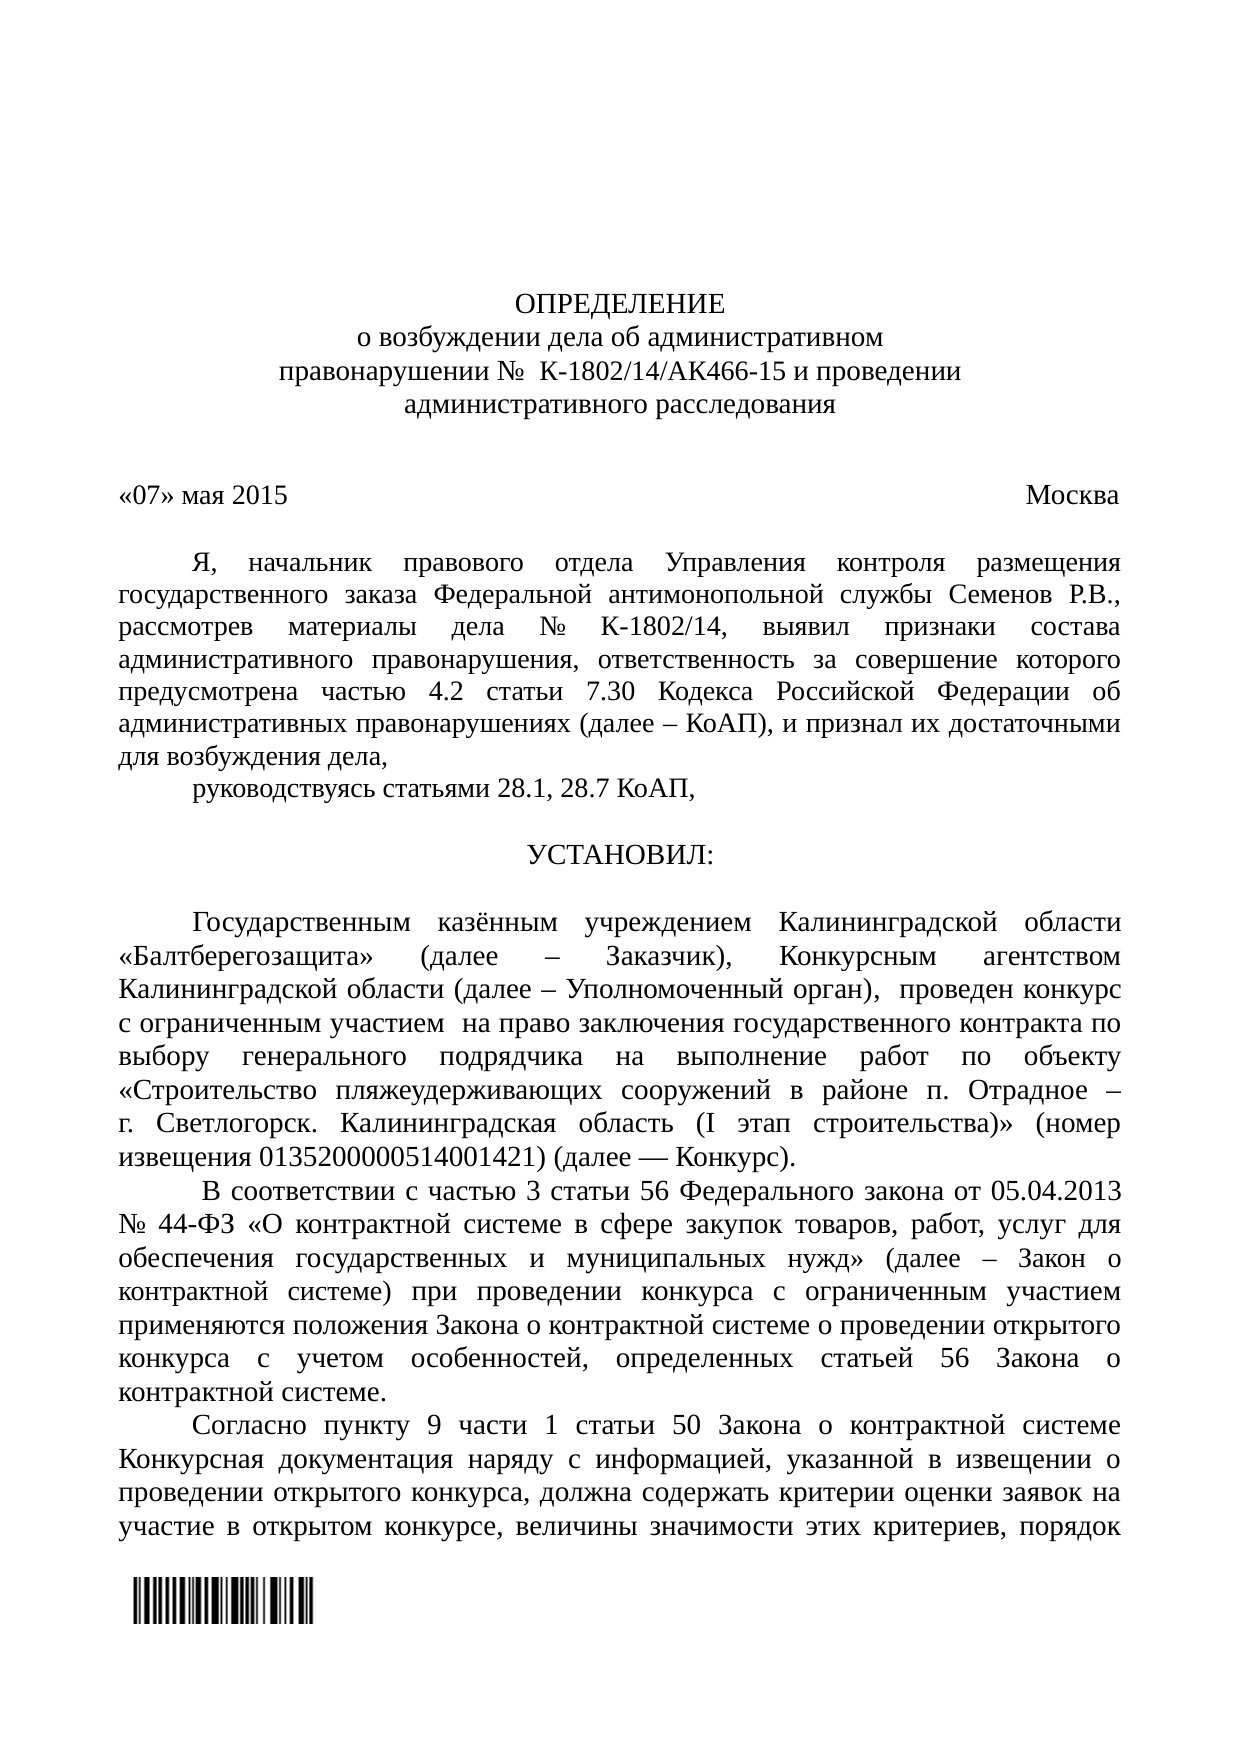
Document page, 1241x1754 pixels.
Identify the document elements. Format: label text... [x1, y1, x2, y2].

text Согласно пункту 9 части 1 статьи 50 Закона о контрактной системе Конкурсная документация наряду с информацией, указанной в извещении о проведении открытого конкурса, должна содержать критерии оценки заявок на участие в открытом конкурсе, величины значимости этих критериев, порядок [118, 1407, 1122, 1542]
text ОПРЕДЕЛЕНИЕ [118, 286, 1122, 319]
text Я, начальник правового отдела Управления контроля размещения государственного заказа Федеральной антимонопольной службы Семенов Р.В., рассмотрев материалы дела № К-1802/14, выявил признаки состава административного правонарушения, ответственность за совершение которого предусмотрена частью 4.2 статьи 7.30 Кодекса Российской Федерации об административных правонарушениях (далее – КоАП), и признал их достаточными для возбуждения дела, [118, 544, 1122, 771]
text о возбуждении дела об административном [118, 319, 1122, 353]
picture [118, 1577, 331, 1624]
text «07» мая 2015 Москва [118, 477, 1122, 511]
text Государственным казённым учреждением Калининградской области «Балтберегозащита» (далее – Заказчик), Конкурсным агентством Калининградской области (далее – Уполномоченный орган), проведен конкурс с ограниченным участием на право заключения государственного контракта по выбору генерального подрядчика на выполнение работ по объекту «Строительство пляжеудерживающих сооружений в районе п. Отрадное – г. Светлогорск. Калининградская область (I этап строительства)» (номер извещения 0135200000514001421) (далее — Конкурс). [118, 904, 1122, 1173]
text УСТАНОВИЛ: [118, 837, 1122, 871]
text В соответствии с частью 3 статьи 56 Федерального закона от 05.04.2013 № 44-ФЗ «О контрактной системе в сфере закупок товаров, работ, услуг для обеспечения государственных и муниципальных нужд» (далее – Закон о контрактной системе) при проведении конкурса с ограниченным участием применяются положения Закона о контрактной системе о проведении открытого конкурса с учетом особенностей, определенных статьей 56 Закона о контрактной системе. [118, 1173, 1122, 1407]
text руководствуясь статьями 28.1, 28.7 КоАП, [118, 771, 1122, 804]
text административного расследования [118, 386, 1122, 420]
text правонарушении № К-1802/14/АК466-15 и проведении [118, 353, 1122, 386]
